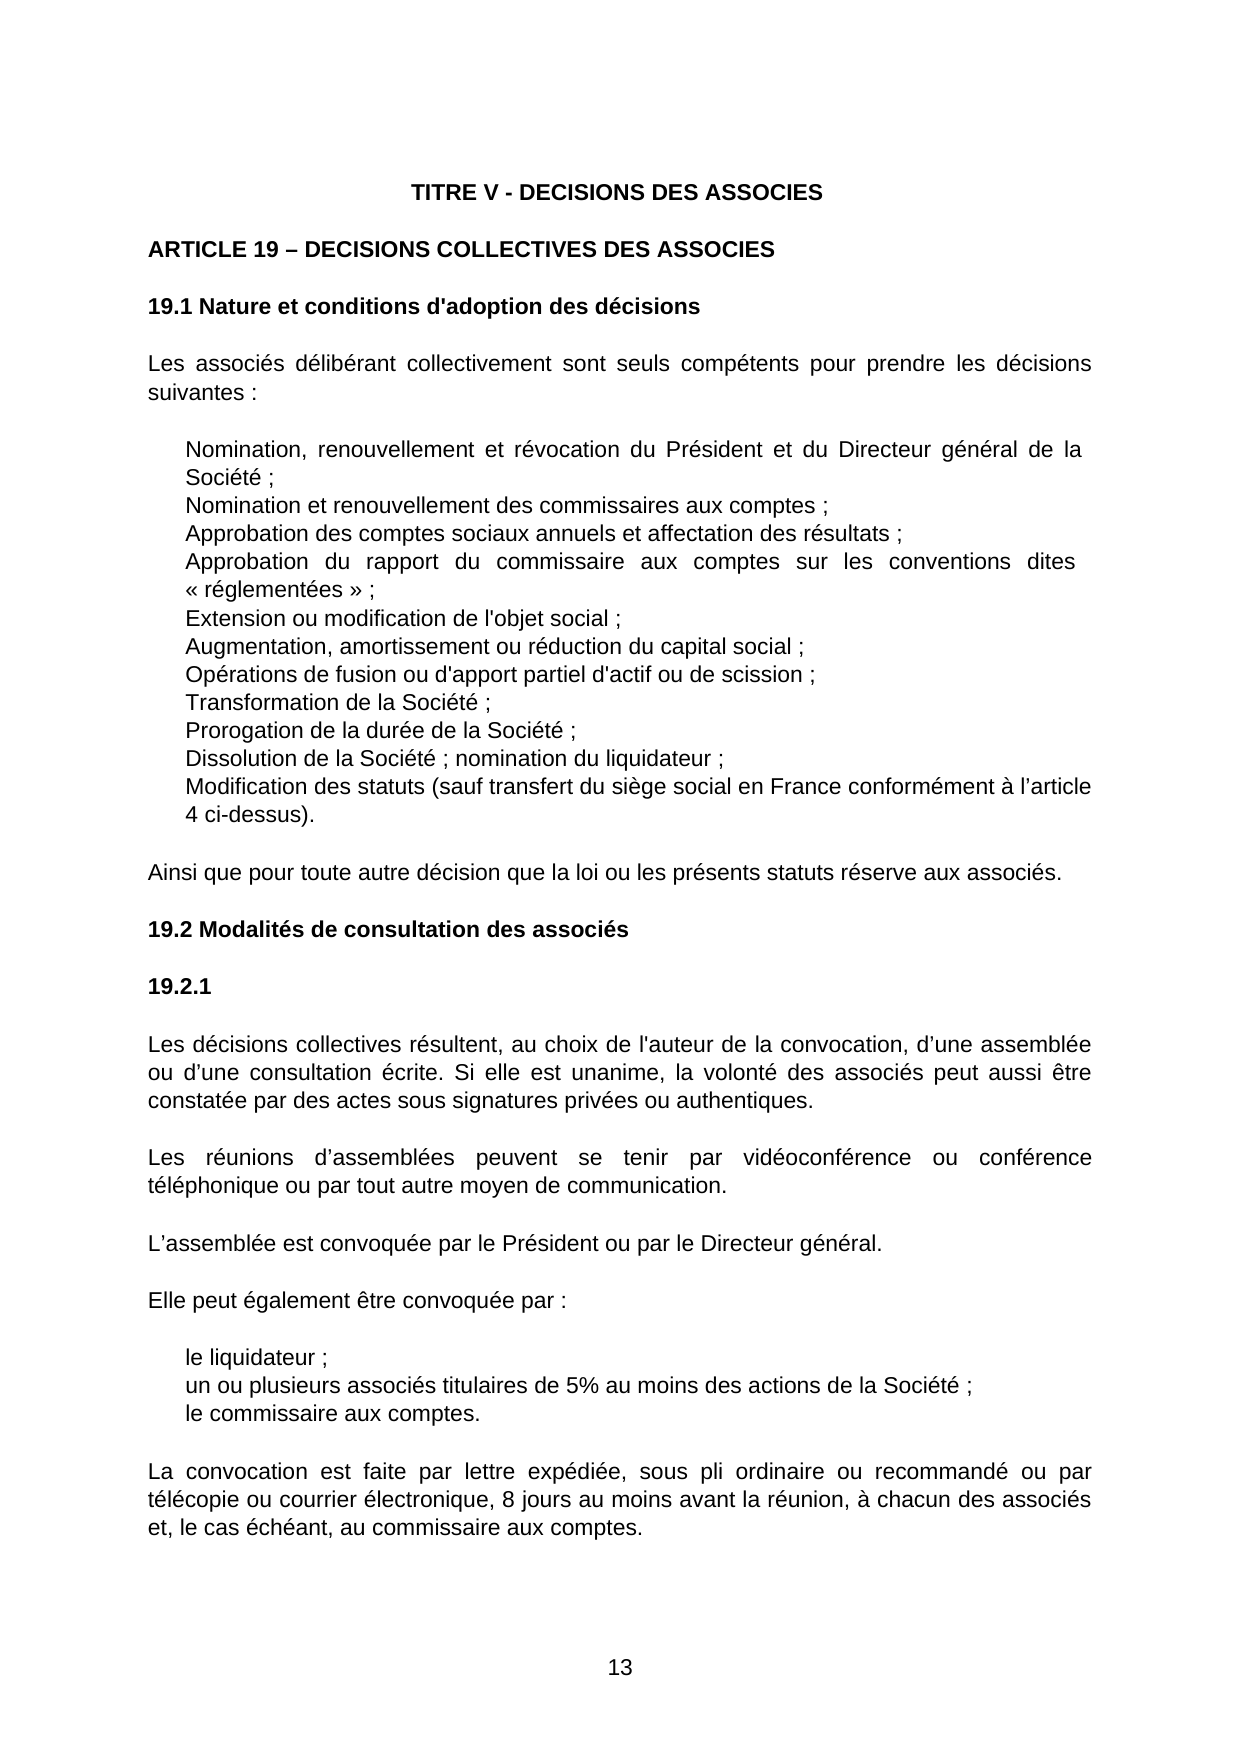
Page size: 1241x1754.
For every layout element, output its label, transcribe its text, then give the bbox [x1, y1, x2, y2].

list Opérations de fusion ou d'apport partiel d'actif ou de scission ; [144, 659, 1093, 687]
list Extension ou modification de l'objet social ; [144, 603, 1093, 631]
text L’assemblée est convoquée par le Président ou par le Directeur général. [148, 1228, 1093, 1256]
text 19.2.1 [148, 972, 1093, 1000]
list Transformation de la Société ; [144, 687, 1093, 715]
list Approbation du rapport du commissaire aux comptes sur les conventions dites « réglementées » ; [144, 547, 1093, 603]
text La convocation est faite par lettre expédiée, sous pli ordinaire ou recommandé ou par télécopie ou courrier électronique, 8 jours au moins avant la réunion, à chacun des associés et, le cas échéant, au commissaire aux comptes. [148, 1456, 1093, 1540]
list Augmentation, amortissement ou réduction du capital social ; [144, 631, 1093, 659]
list Nomination et renouvellement des commissaires aux comptes ; [144, 490, 1093, 518]
list un ou plusieurs associés titulaires de 5% au moins des actions de la Société ; [144, 1371, 1093, 1399]
text ARTICLE 19 – DECISIONS COLLECTIVES DES ASSOCIES [148, 234, 1093, 262]
text Les associés délibérant collectivement sont seuls compétents pour prendre les décisions suivantes : [148, 349, 1093, 405]
text Ainsi que pour toute autre décision que la loi ou les présents statuts réserve aux associés. [148, 857, 1093, 885]
text Les décisions collectives résultent, au choix de l'auteur de la convocation, d’une assemblée ou d’une consultation écrite. Si elle est unanime, la volonté des associés peut aussi être constatée par des actes sous signatures privées ou authentiques. [148, 1029, 1093, 1113]
text TITRE V - DECISIONS DES ASSOCIES [148, 177, 1093, 205]
list le liquidateur ; [144, 1342, 1093, 1371]
list Dissolution de la Société ; nomination du liquidateur ; [144, 743, 1093, 772]
list le commissaire aux comptes. [144, 1399, 1093, 1427]
text 19.1 Nature et conditions d'adoption des décisions [148, 291, 1093, 319]
list Modification des statuts (sauf transfert du siège social en France conformément à l’article 4 ci-dessus). [144, 772, 1093, 828]
list Nomination, renouvellement et révocation du Président et du Directeur général de la Société ; [144, 434, 1093, 490]
text 19.2 Modalités de consultation des associés [148, 914, 1093, 942]
text Les réunions d’assemblées peuvent se tenir par vidéoconférence ou conférence téléphonique ou par tout autre moyen de communication. [148, 1142, 1093, 1199]
list Approbation des comptes sociaux annuels et affectation des résultats ; [144, 518, 1093, 547]
text Elle peut également être convoquée par : [148, 1285, 1093, 1313]
list Prorogation de la durée de la Société ; [144, 715, 1093, 743]
